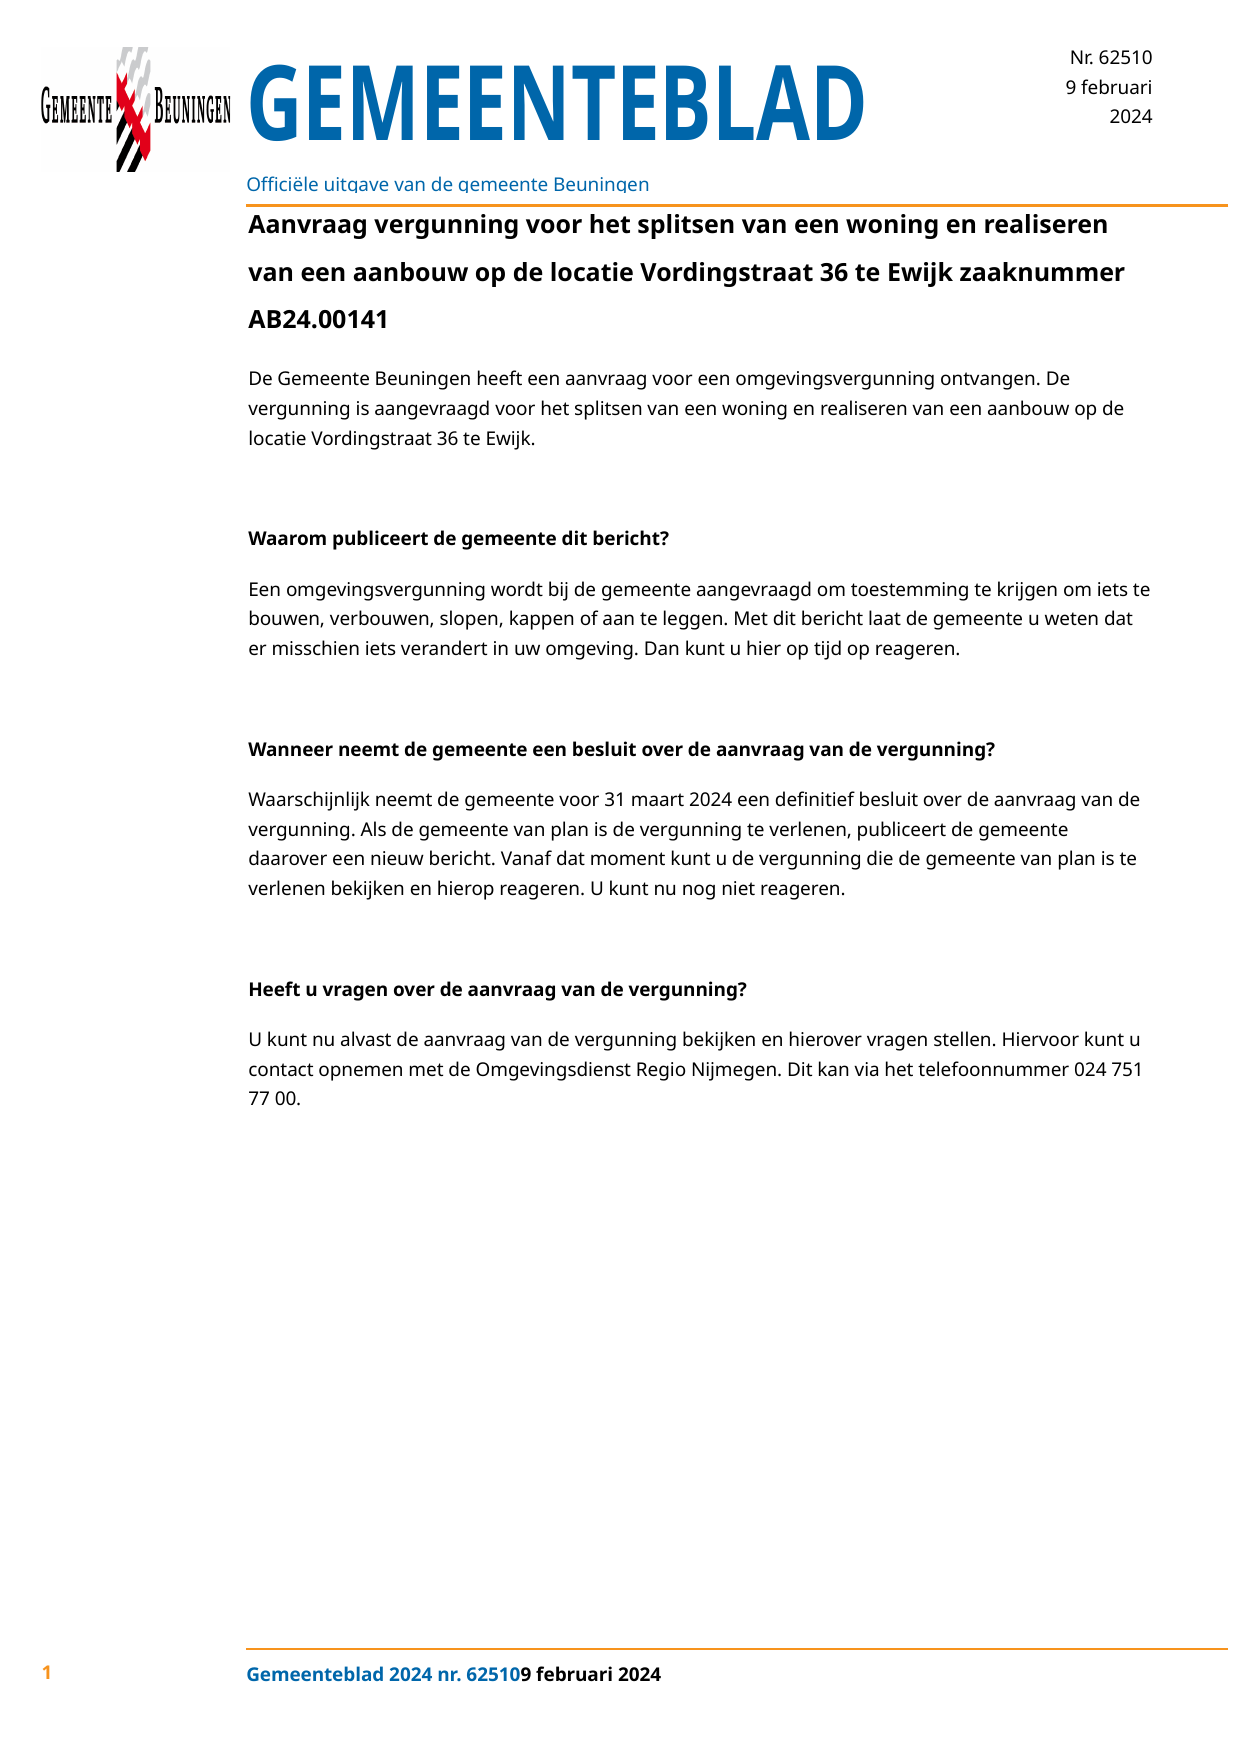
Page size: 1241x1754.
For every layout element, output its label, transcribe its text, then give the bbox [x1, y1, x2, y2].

text Aanvraag vergunning voor het splitsen van een woning en realiseren van een aanbouw op de locatie Vordingstraat 36 te Ewijk zaaknummer AB24.00141 [248, 207, 1152, 336]
text Wanneer neemt de gemeente een besluit over de aanvraag van de vergunning? [248, 736, 1152, 762]
picture [41, 47, 231, 172]
text Waarom publiceert de gemeente dit bericht? [248, 526, 1152, 551]
text Waarschijnlijk neemt de gemeente voor 31 maart 2024 een definitief besluit over de aanvraag van de vergunning. Als de gemeente van plan is de vergunning te verlenen, publiceert de gemeente daarover een nieuw bericht. Vanaf dat moment kunt u de vergunning die de gemeente van plan is te verlenen bekijken en hierop reageren. U kunt nu nog niet reageren. [248, 786, 1152, 901]
text Heeft u vragen over de aanvraag van de vergunning? [248, 976, 1152, 1002]
text U kunt nu alvast de aanvraag van de vergunning bekijken en hierover vragen stellen. Hiervoor kunt u contact opnemen met de Omgevingsdienst Regio Nijmegen. Dit kan via het telefoonnummer 024 751 77 00. [248, 1026, 1152, 1111]
text De Gemeente Beuningen heeft een aanvraag voor een omgevingsvergunning ontvangen. De vergunning is aangevraagd voor het splitsen van een woning en realiseren van een aanbouw op de locatie Vordingstraat 36 te Ewijk. [248, 366, 1152, 450]
text Een omgevingsvergunning wordt bij de gemeente aangevraagd om toestemming te krijgen om iets te bouwen, verbouwen, slopen, kappen of aan te leggen. Met dit bericht laat de gemeente u weten dat er misschien iets verandert in uw omgeving. Dan kunt u hier op tijd op reageren. [248, 576, 1152, 661]
